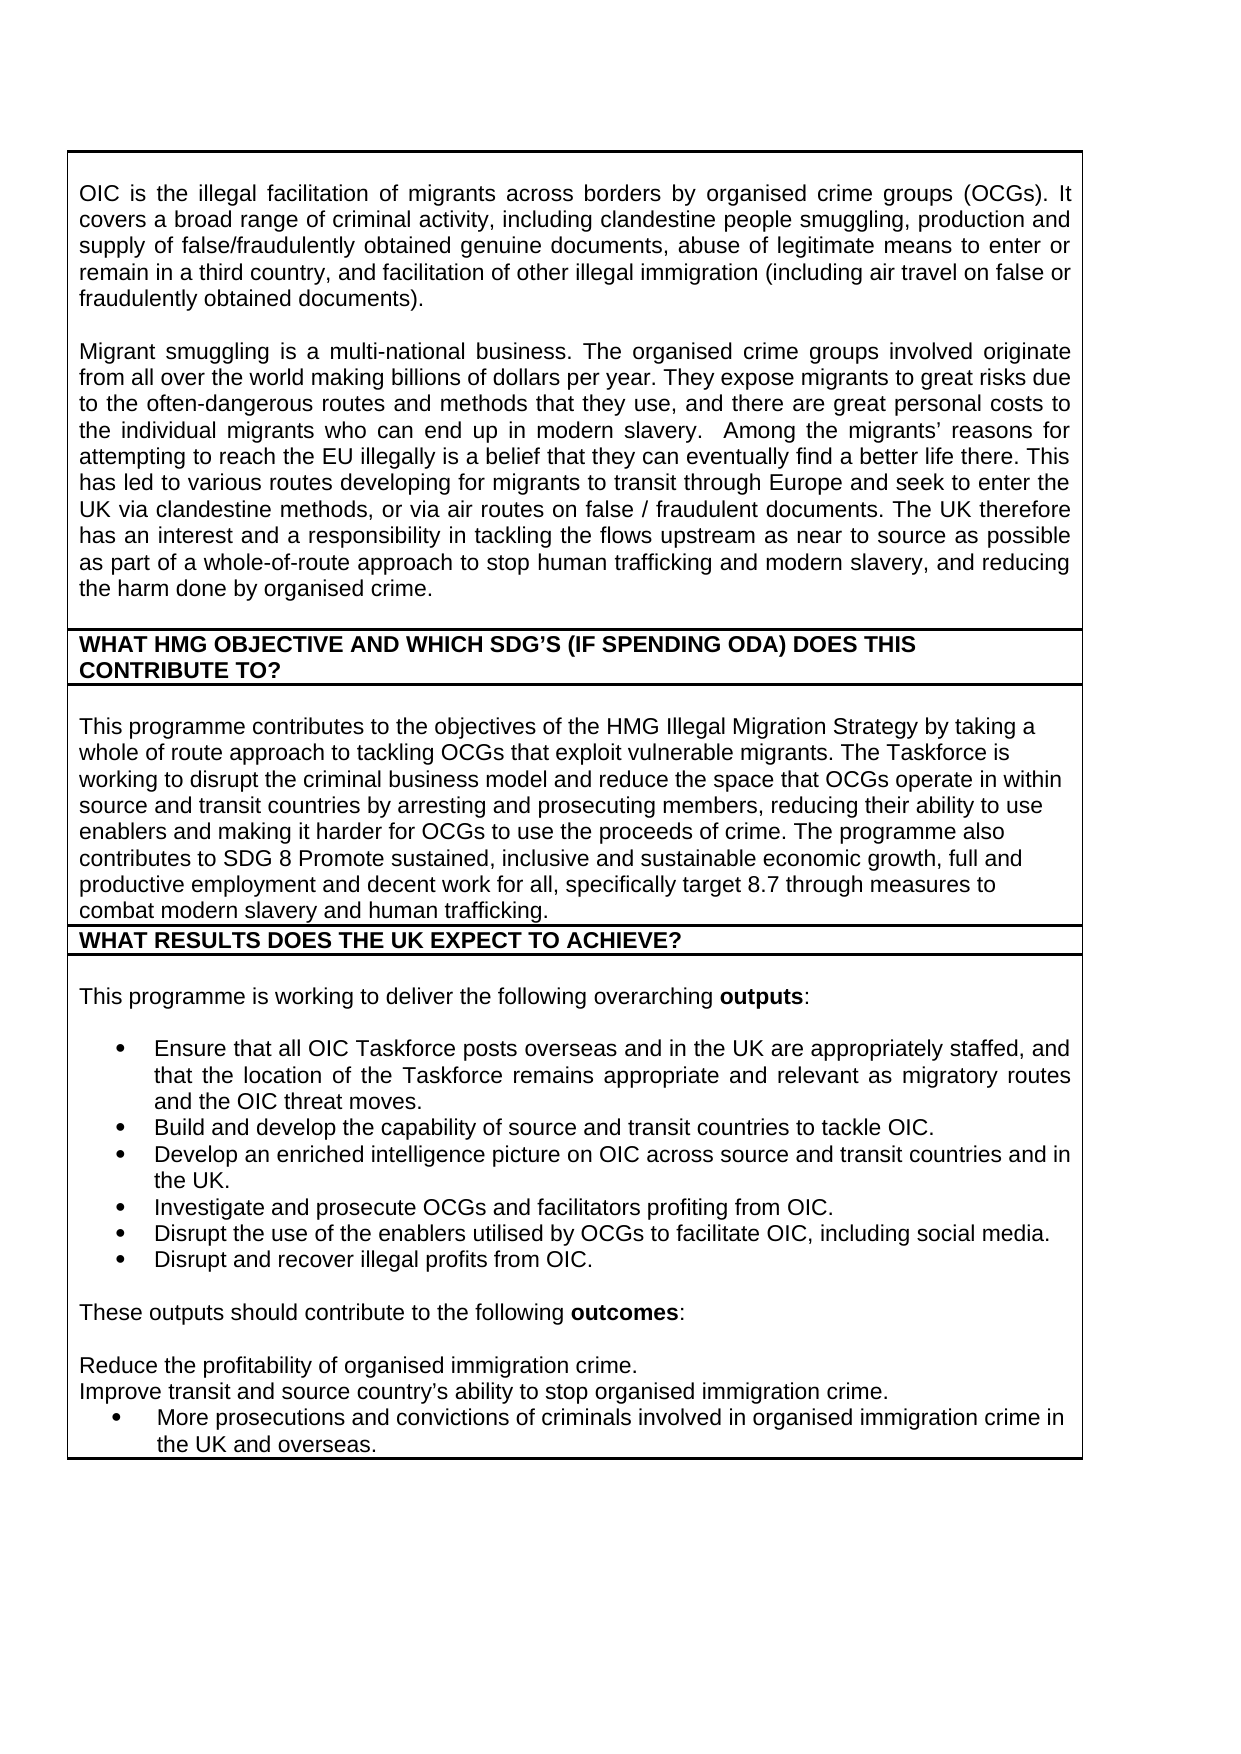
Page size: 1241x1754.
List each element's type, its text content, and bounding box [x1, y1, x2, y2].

table_cell This programme is working to deliver the following overarching outputs: Ensure that all OIC Taskforce posts overseas and in the UK are appropriately staffed, and that the location of the Taskforce remains appropriate and relevant as migratory routes and the OIC threat moves. Build and develop the capability of source and transit countries to tackle OIC. Develop an enriched intelligence picture on OIC across source and transit countries and in the UK. Investigate and prosecute OCGs and facilitators profiting from OIC. Disrupt the use of the enablers utilised by OCGs to facilitate OIC, including social media. Disrupt and recover illegal profits from OIC. These outputs should contribute to the following outcomes: Reduce the profitability of organised immigration crime. Improve transit and source country’s ability to stop organised immigration crime. More prosecutions and convictions of criminals involved in organised immigration crime in the UK and overseas. [68, 956, 1082, 1457]
table_cell WHAT HMG OBJECTIVE AND WHICH SDG’S (IF SPENDING ODA) DOES THIS CONTRIBUTE TO? [68, 631, 1082, 683]
table_cell This programme contributes to the objectives of the HMG Illegal Migration Strategy by taking a whole of route approach to tackling OCGs that exploit vulnerable migrants. The Taskforce is working to disrupt the criminal business model and reduce the space that OCGs operate in within source and transit countries by arresting and prosecuting members, reducing their ability to use enablers and making it harder for OCGs to use the proceeds of crime. The programme also contributes to SDG 8 Promote sustained, inclusive and sustainable economic growth, full and productive employment and decent work for all, specifically target 8.7 through measures to combat modern slavery and human trafficking. [68, 686, 1082, 924]
table_cell OIC is the illegal facilitation of migrants across borders by organised crime groups (OCGs). It covers a broad range of criminal activity, including clandestine people smuggling, production and supply of false/fraudulently obtained genuine documents, abuse of legitimate means to enter or remain in a third country, and facilitation of other illegal immigration (including air travel on false or fraudulently obtained documents). Migrant smuggling is a multi-national business. The organised crime groups involved originate from all over the world making billions of dollars per year. They expose migrants to great risks due to the often-dangerous routes and methods that they use, and there are great personal costs to the individual migrants who can end up in modern slavery. Among the migrants’ reasons for attempting to reach the EU illegally is a belief that they can eventually find a better life there. This has led to various routes developing for migrants to transit through Europe and seek to enter the UK via clandestine methods, or via air routes on false / fraudulent documents. The UK therefore has an interest and a responsibility in tackling the flows upstream as near to source as possible as part of a whole-of-route approach to stop human trafficking and modern slavery, and reducing the harm done by organised crime. [68, 153, 1082, 627]
table_cell WHAT RESULTS DOES THE UK EXPECT TO ACHIEVE? [68, 927, 1082, 953]
